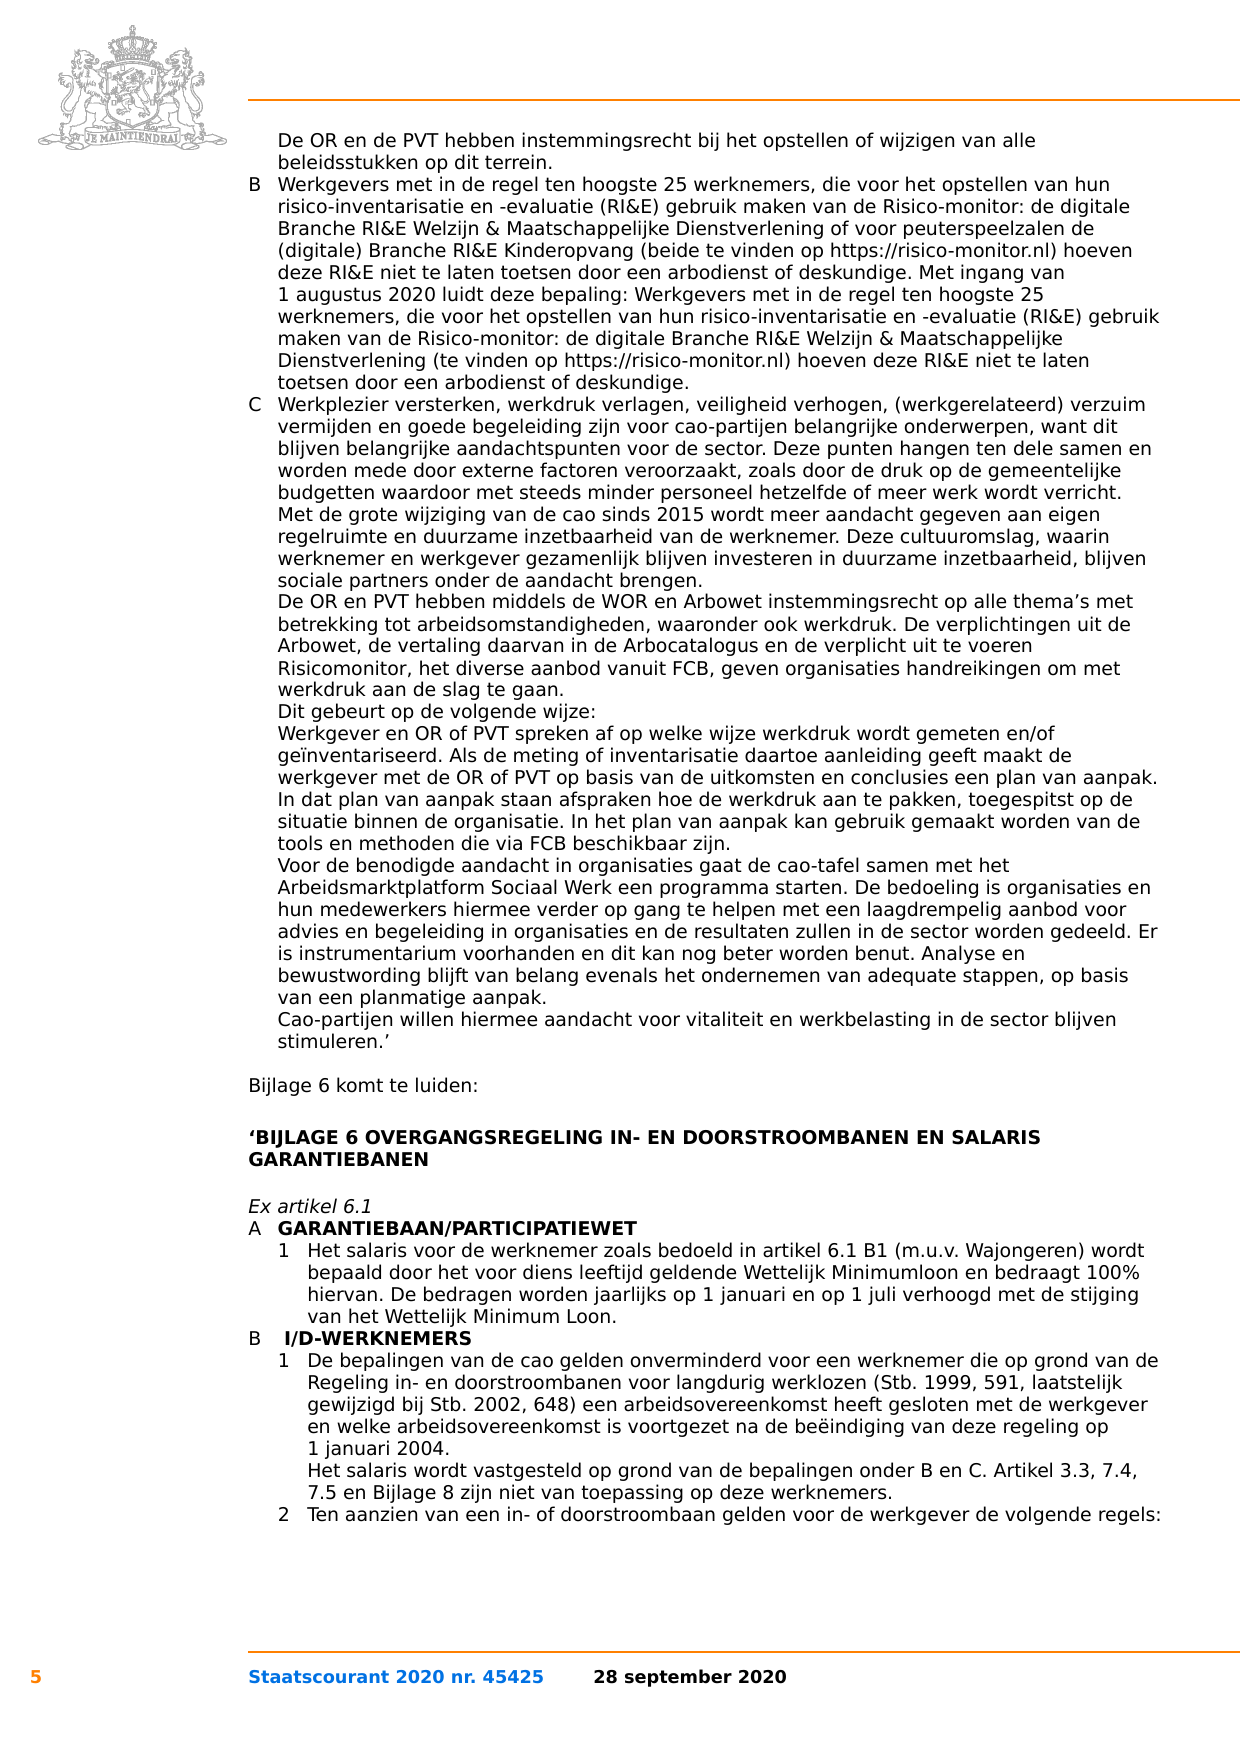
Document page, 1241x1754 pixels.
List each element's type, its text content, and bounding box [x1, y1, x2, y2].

text B I/D-WERKNEMERS [248, 1328, 1163, 1350]
text De OR en PVT hebben middels de WOR en Arbowet instemmingsrecht op alle thema’s met betrekking tot arbeidsomstandigheden, waaronder ook werkdruk. De verplichtingen uit de Arbowet, de vertaling daarvan in de Arbocatalogus en de verplicht uit te voeren Risicomonitor, het diverse aanbod vanuit FCB, geven organisaties handreikingen om met werkdruk aan de slag te gaan. [277, 591, 1163, 701]
subtitle Ex artikel 6.1 [248, 1196, 1163, 1218]
subtitle ‘BIJLAGE 6 OVERGANGSREGELING IN- EN DOORSTROOMBANEN EN SALARIS GARANTIEBANEN [248, 1127, 1163, 1171]
text 1 De bepalingen van de cao gelden onverminderd voor een werknemer die op grond van de Regeling in- en doorstroombanen voor langdurig werklozen (Stb. 1999, 591, laatstelijk gewijzigd bij Stb. 2002, 648) een arbeidsovereenkomst heeft gesloten met de werkgever en welke arbeidsovereenkomst is voortgezet na de beëindiging van deze regeling op 1 januari 2004. [278, 1350, 1163, 1459]
text C Werkplezier versterken, werkdruk verlagen, veiligheid verhogen, (werkgerelateerd) verzuim vermijden en goede begeleiding zijn voor cao-partijen belangrijke onderwerpen, want dit blijven belangrijke aandachtspunten voor de sector. Deze punten hangen ten dele samen en worden mede door externe factoren veroorzaakt, zoals door de druk op de gemeentelijke budgetten waardoor met steeds minder personeel hetzelfde of meer werk wordt verricht. Met de grote wijziging van de cao sinds 2015 wordt meer aandacht gegeven aan eigen regelruimte en duurzame inzetbaarheid van de werknemer. Deze cultuuromslag, waarin werknemer en werkgever gezamenlijk blijven investeren in duurzame inzetbaarheid, blijven sociale partners onder de aandacht brengen. [248, 394, 1163, 591]
text B Werkgevers met in de regel ten hoogste 25 werknemers, die voor het opstellen van hun risico-inventarisatie en -evaluatie (RI&E) gebruik maken van de Risico-monitor: de digitale Branche RI&E Welzijn & Maatschappelijke Dienstverlening of voor peuterspeelzalen de (digitale) Branche RI&E Kinderopvang (beide te vinden op https://risico-monitor.nl) hoeven deze RI&E niet te laten toetsen door een arbodienst of deskundige. Met ingang van 1 augustus 2020 luidt deze bepaling: Werkgevers met in de regel ten hoogste 25 werknemers, die voor het opstellen van hun risico-inventarisatie en -evaluatie (RI&E) gebruik maken van de Risico-monitor: de digitale Branche RI&E Welzijn & Maatschappelijke Dienstverlening (te vinden op https://risico-monitor.nl) hoeven deze RI&E niet te laten toetsen door een arbodienst of deskundige. [248, 174, 1163, 394]
picture [38, 25, 227, 150]
text Cao-partijen willen hiermee aandacht voor vitaliteit en werkbelasting in de sector blijven stimuleren.’ [277, 1009, 1163, 1053]
text Dit gebeurt op de volgende wijze: [277, 701, 1163, 723]
text 2 Ten aanzien van een in- of doorstroombaan gelden voor de werkgever de volgende regels: [278, 1503, 1163, 1526]
text A GARANTIEBAAN/PARTICIPATIEWET [248, 1218, 1163, 1240]
text Werkgever en OR of PVT spreken af op welke wijze werkdruk wordt gemeten en/of geïnventariseerd. Als de meting of inventarisatie daartoe aanleiding geeft maakt de werkgever met de OR of PVT op basis van de uitkomsten en conclusies een plan van aanpak. In dat plan van aanpak staan afspraken hoe de werkdruk aan te pakken, toegespitst op de situatie binnen de organisatie. In het plan van aanpak kan gebruik gemaakt worden van de tools en methoden die via FCB beschikbaar zijn. [277, 723, 1163, 855]
text Bijlage 6 komt te luiden: [248, 1075, 1163, 1097]
text De OR en de PVT hebben instemmingsrecht bij het opstellen of wijzigen van alle beleidsstukken op dit terrein. [277, 130, 1163, 174]
text Voor de benodigde aandacht in organisaties gaat de cao-tafel samen met het Arbeidsmarktplatform Sociaal Werk een programma starten. De bedoeling is organisaties en hun medewerkers hiermee verder op gang te helpen met een laagdrempelig aanbod voor advies en begeleiding in organisaties en de resultaten zullen in de sector worden gedeeld. Er is instrumentarium voorhanden en dit kan nog beter worden benut. Analyse en bewustwording blijft van belang evenals het ondernemen van adequate stappen, op basis van een planmatige aanpak. [277, 855, 1163, 1009]
text Het salaris wordt vastgesteld op grond van de bepalingen onder B en C. Artikel 3.3, 7.4, 7.5 en Bijlage 8 zijn niet van toepassing op deze werknemers. [307, 1459, 1163, 1503]
text 1 Het salaris voor de werknemer zoals bedoeld in artikel 6.1 B1 (m.u.v. Wajongeren) wordt bepaald door het voor diens leeftijd geldende Wettelijk Minimumloon en bedraagt 100% hiervan. De bedragen worden jaarlijks op 1 januari en op 1 juli verhoogd met de stijging van het Wettelijk Minimum Loon. [278, 1240, 1163, 1328]
